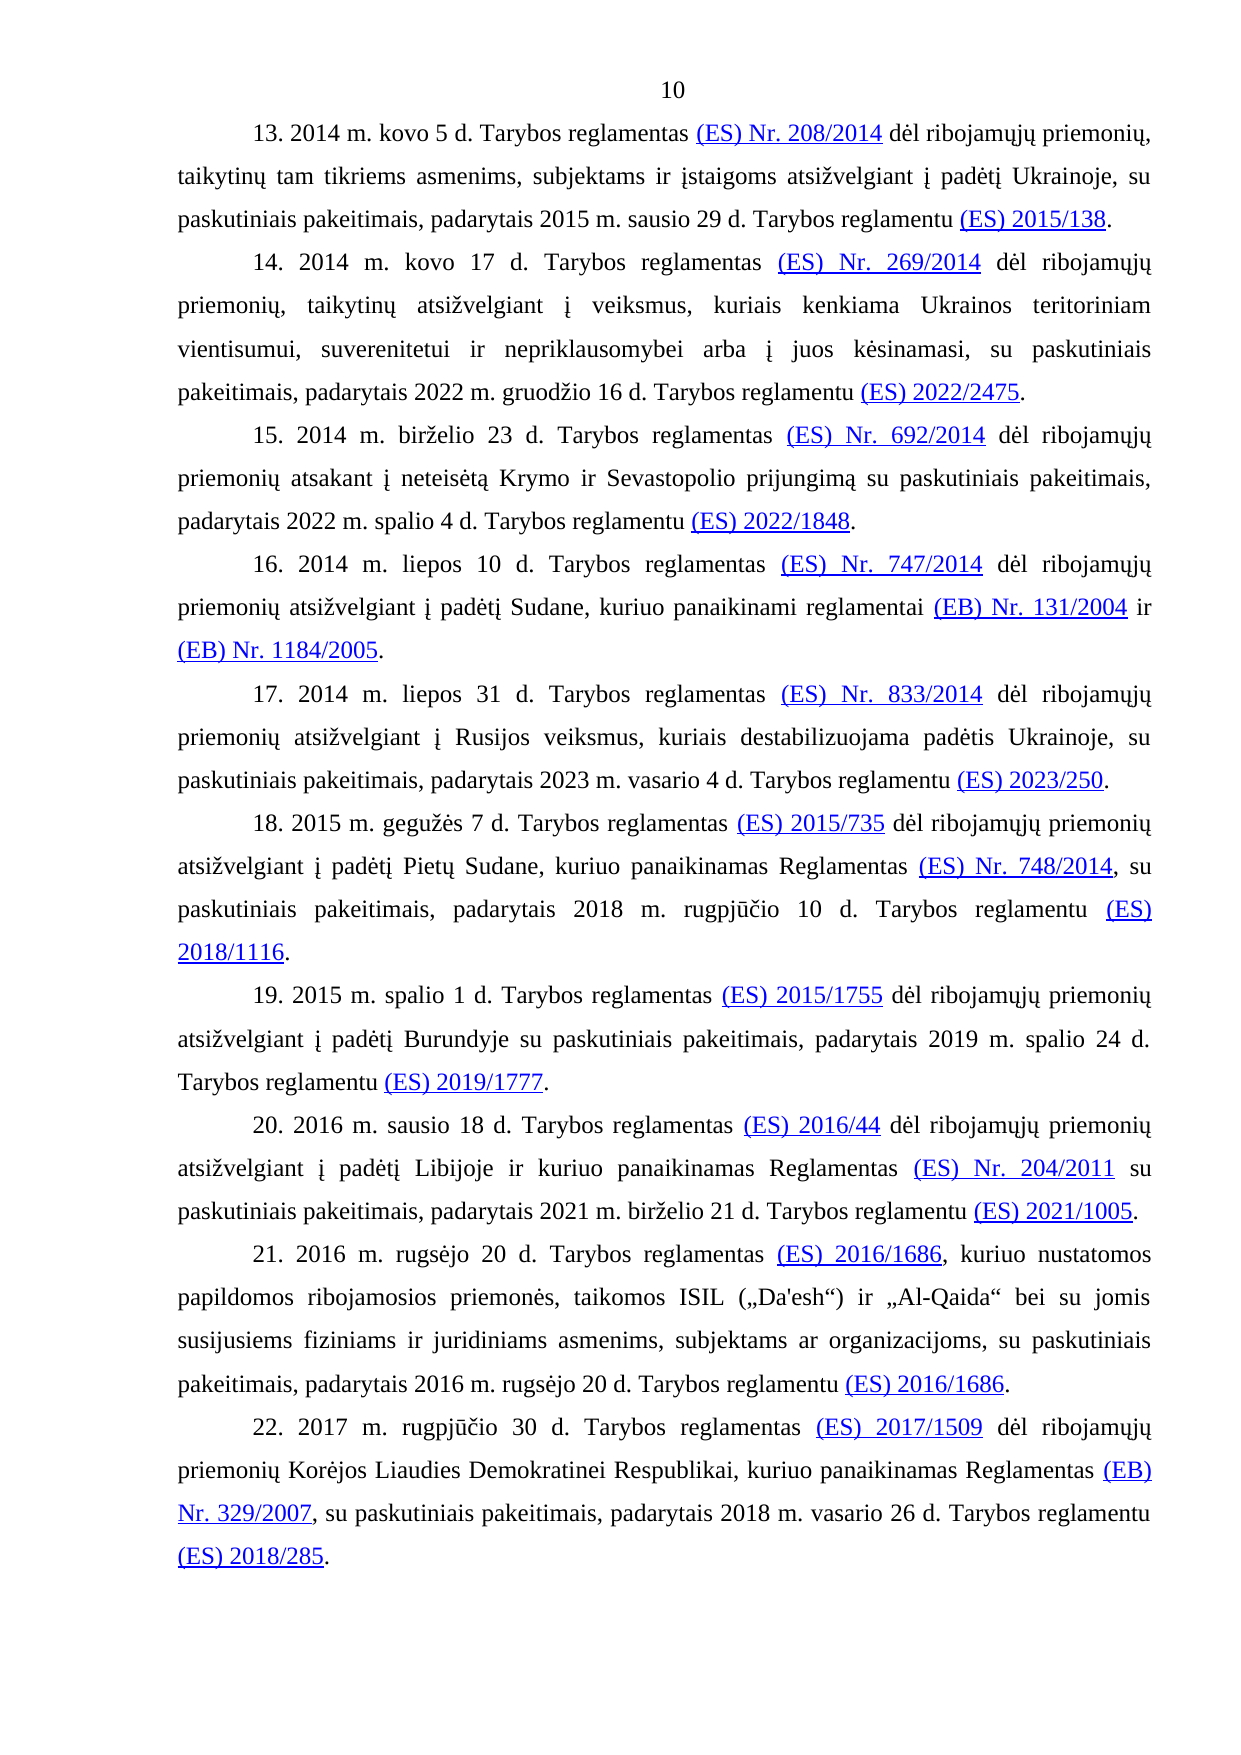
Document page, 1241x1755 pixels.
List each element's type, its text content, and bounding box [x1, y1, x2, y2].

text 15. 2014 m. birželio 23 d. Tarybos reglamentas (ES) Nr. 692/2014 dėl ribojamųjų priemonių atsakant į neteisėtą Krymo ir Sevastopolio prijungimą su paskutiniais pakeitimais, padarytais 2022 m. spalio 4 d. Tarybos reglamentu (ES) 2022/1848. [177, 420, 1152, 535]
text 22. 2017 m. rugpjūčio 30 d. Tarybos reglamentas (ES) 2017/1509 dėl ribojamųjų priemonių Korėjos Liaudies Demokratinei Respublikai, kuriuo panaikinamas Reglamentas (EB) Nr. 329/2007, su paskutiniais pakeitimais, padarytais 2018 m. vasario 26 d. Tarybos reglamentu (ES) 2018/285. [177, 1412, 1152, 1570]
text 17. 2014 m. liepos 31 d. Tarybos reglamentas (ES) Nr. 833/2014 dėl ribojamųjų priemonių atsižvelgiant į Rusijos veiksmus, kuriais destabilizuojama padėtis Ukrainoje, su paskutiniais pakeitimais, padarytais 2023 m. vasario 4 d. Tarybos reglamentu (ES) 2023/250. [177, 679, 1152, 794]
text 20. 2016 m. sausio 18 d. Tarybos reglamentas (ES) 2016/44 dėl ribojamųjų priemonių atsižvelgiant į padėtį Libijoje ir kuriuo panaikinamas Reglamentas (ES) Nr. 204/2011 su paskutiniais pakeitimais, padarytais 2021 m. birželio 21 d. Tarybos reglamentu (ES) 2021/1005. [177, 1110, 1152, 1225]
text 19. 2015 m. spalio 1 d. Tarybos reglamentas (ES) 2015/1755 dėl ribojamųjų priemonių atsižvelgiant į padėtį Burundyje su paskutiniais pakeitimais, padarytais 2019 m. spalio 24 d. Tarybos reglamentu (ES) 2019/1777. [177, 981, 1152, 1096]
text 18. 2015 m. gegužės 7 d. Tarybos reglamentas (ES) 2015/735 dėl ribojamųjų priemonių atsižvelgiant į padėtį Pietų Sudane, kuriuo panaikinamas Reglamentas (ES) Nr. 748/2014, su paskutiniais pakeitimais, padarytais 2018 m. rugpjūčio 10 d. Tarybos reglamentu (ES) 2018/1116. [177, 808, 1152, 966]
text 13. 2014 m. kovo 5 d. Tarybos reglamentas (ES) Nr. 208/2014 dėl ribojamųjų priemonių, taikytinų tam tikriems asmenims, subjektams ir įstaigoms atsižvelgiant į padėtį Ukrainoje, su paskutiniais pakeitimais, padarytais 2015 m. sausio 29 d. Tarybos reglamentu (ES) 2015/138. [177, 118, 1152, 233]
text 16. 2014 m. liepos 10 d. Tarybos reglamentas (ES) Nr. 747/2014 dėl ribojamųjų priemonių atsižvelgiant į padėtį Sudane, kuriuo panaikinami reglamentai (EB) Nr. 131/2004 ir (EB) Nr. 1184/2005. [177, 549, 1152, 664]
text 21. 2016 m. rugsėjo 20 d. Tarybos reglamentas (ES) 2016/1686, kuriuo nustatomos papildomos ribojamosios priemonės, taikomos ISIL („Da'esh“) ir „Al-Qaida“ bei su jomis susijusiems fiziniams ir juridiniams asmenims, subjektams ar organizacijoms, su paskutiniais pakeitimais, padarytais 2016 m. rugsėjo 20 d. Tarybos reglamentu (ES) 2016/1686. [177, 1239, 1152, 1397]
text 14. 2014 m. kovo 17 d. Tarybos reglamentas (ES) Nr. 269/2014 dėl ribojamųjų priemonių, taikytinų atsižvelgiant į veiksmus, kuriais kenkiama Ukrainos teritoriniam vientisumui, suverenitetui ir nepriklausomybei arba į juos kėsinamasi, su paskutiniais pakeitimais, padarytais 2022 m. gruodžio 16 d. Tarybos reglamentu (ES) 2022/2475. [177, 247, 1152, 406]
